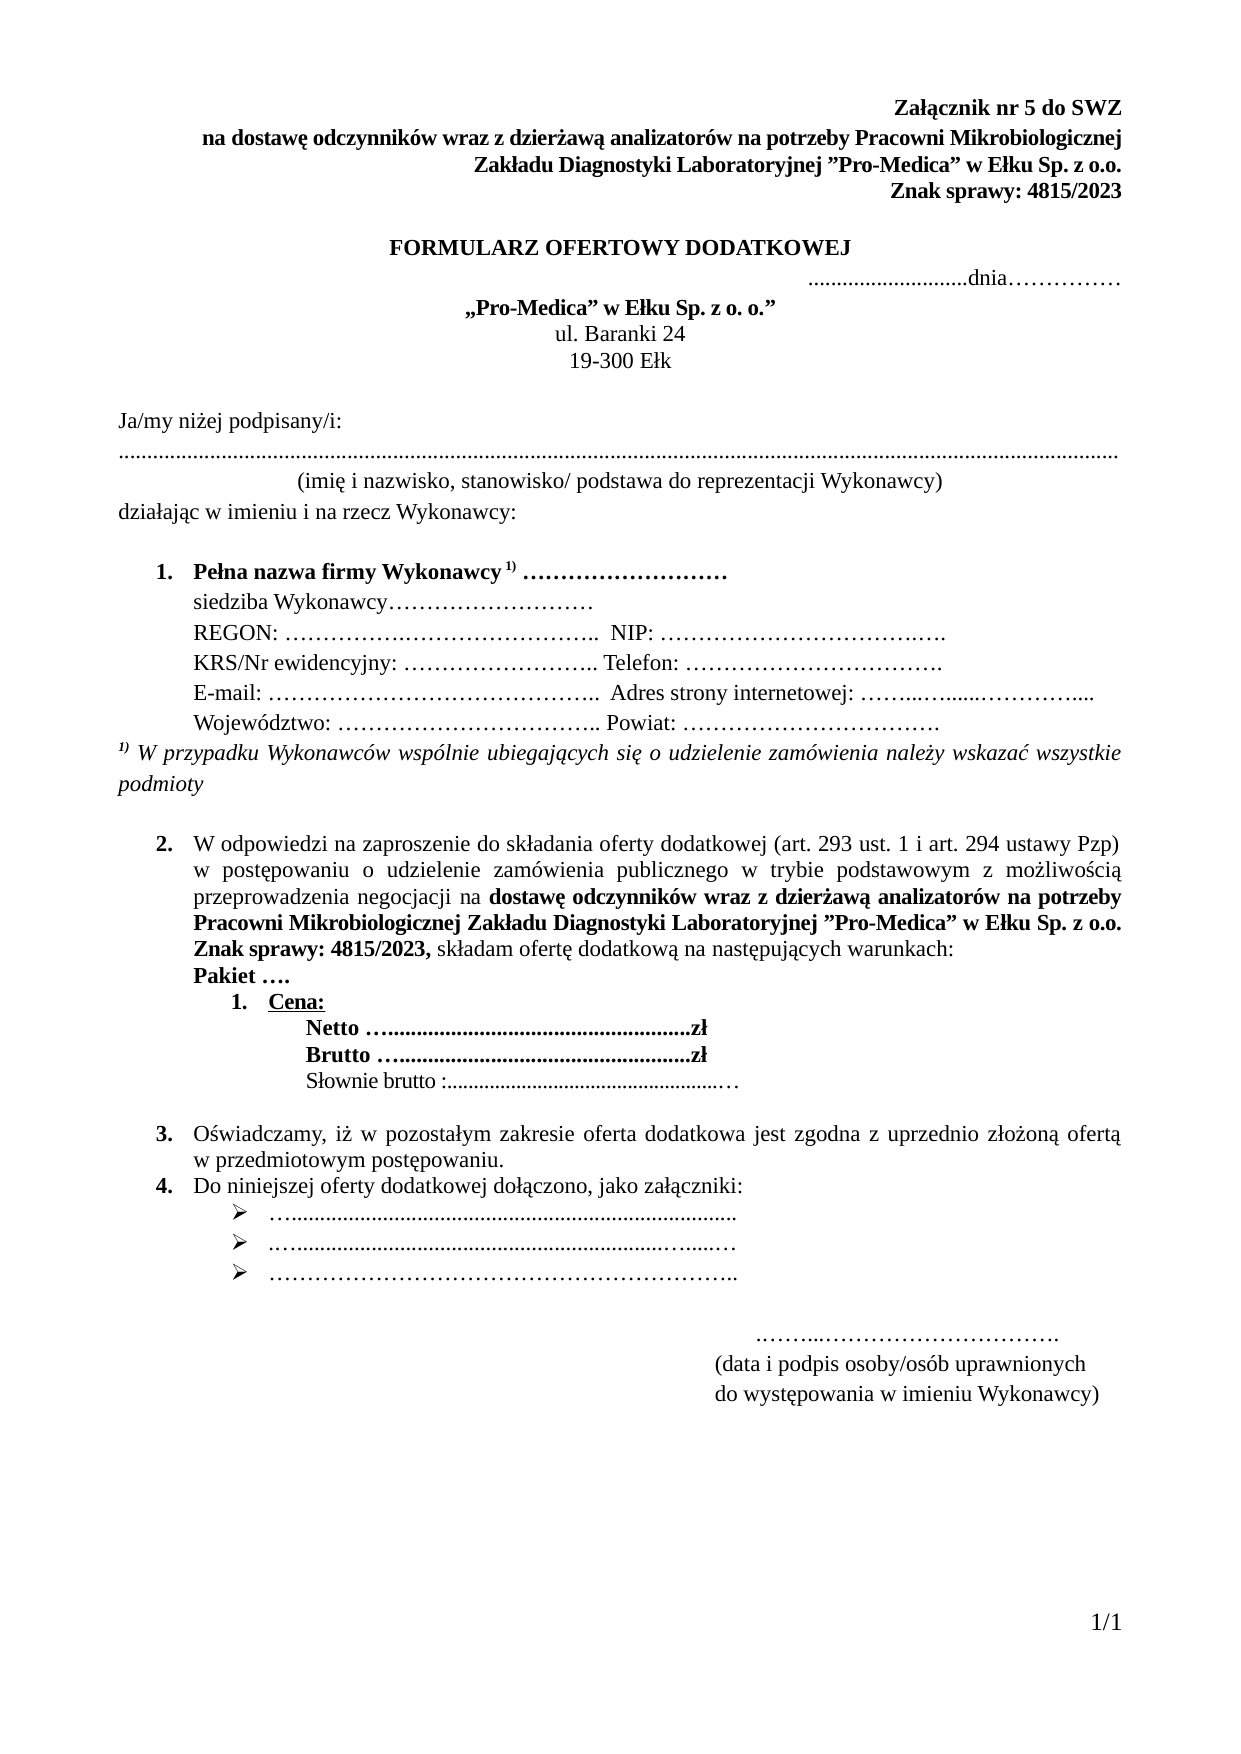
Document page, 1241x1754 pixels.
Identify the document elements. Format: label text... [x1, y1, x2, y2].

list .……...…………………………. [493, 1320, 1122, 1346]
list Netto ….....................................................zł [268, 1014, 1122, 1041]
text ............................................................................................................................................................................... [118, 437, 1122, 464]
text Załącznik nr 5 do SWZ [118, 94, 1122, 120]
list siedziba Wykonawcy……………………… [156, 588, 1122, 615]
list E-mail: …………………………………….. Adres strony internetowej: ……...…......………….... [156, 679, 1122, 705]
list ….............................................................................. [231, 1199, 1122, 1225]
text ............................dnia…………… [118, 264, 1122, 290]
list (data i podpis osoby/osób uprawnionych [679, 1350, 1122, 1376]
list Słownie brutto :...................................................… [268, 1067, 1122, 1093]
text Ja/my niżej podpisany/i: [118, 407, 1122, 433]
text działając w imieniu i na rzecz Wykonawcy: [118, 498, 1122, 524]
list Oświadczamy, iż w pozostałym zakresie oferta dodatkowa jest zgodna z uprzednio złożoną ofertą w przedmiotowym postępowaniu. [156, 1120, 1122, 1173]
list Pakiet …. [156, 962, 1122, 988]
list Pełna nazwa firmy Wykonawcy 1) ……………………… [156, 558, 1122, 584]
list .…................................................................….....… [231, 1229, 1122, 1256]
text na dostawę odczynników wraz z dzierżawą analizatorów na potrzeby Pracowni Mikrobiologicznej Zakładu Diagnostyki Laboratoryjnej ”Pro-Medica” w Ełku Sp. z o.o. [118, 124, 1122, 177]
text ul. Baranki 24 [118, 320, 1122, 347]
text 1) W przypadku Wykonawców wspólnie ubiegających się o udzielenie zamówienia należy wskazać wszystkie podmioty [118, 739, 1122, 796]
text „Pro-Medica” w Ełku Sp. z o. o.” [118, 294, 1122, 320]
list Cena: [231, 988, 1122, 1014]
list …………………………………………………….. [231, 1259, 1122, 1286]
list W odpowiedzi na zaproszenie do składania oferty dodatkowej (art. 293 ust. 1 i art. 294 ustawy Pzp) w postępowaniu o udzielenie zamówienia publicznego w trybie podstawowym z możliwością przeprowadzenia negocjacji na dostawę odczynników wraz z dzierżawą analizatorów na potrzeby Pracowni Mikrobiologicznej Zakładu Diagnostyki Laboratoryjnej ”Pro-Medica” w Ełku Sp. z o.o. Znak sprawy: 4815/2023, składam ofertę dodatkową na następujących warunkach: [156, 830, 1122, 962]
list Do niniejszej oferty dodatkowej dołączono, jako załączniki: [156, 1173, 1122, 1199]
list REGON: …………….…………………….. NIP: …………………………….…. [156, 618, 1122, 645]
list KRS/Nr ewidencyjny: …………………….. Telefon: ……………………………. [156, 649, 1122, 675]
text FORMULARZ OFERTOWY DODATKOWEJ [118, 233, 1122, 260]
text 19-300 Ełk [118, 347, 1122, 373]
text Znak sprawy: 4815/2023 [118, 177, 1122, 203]
text (imię i nazwisko, stanowisko/ podstawa do reprezentacji Wykonawcy) [118, 467, 1122, 494]
list Brutto …...................................................zł [268, 1041, 1122, 1067]
list Województwo: …………………………….. Powiat: ……………………………. [156, 709, 1122, 736]
list do występowania w imieniu Wykonawcy) [679, 1380, 1122, 1407]
